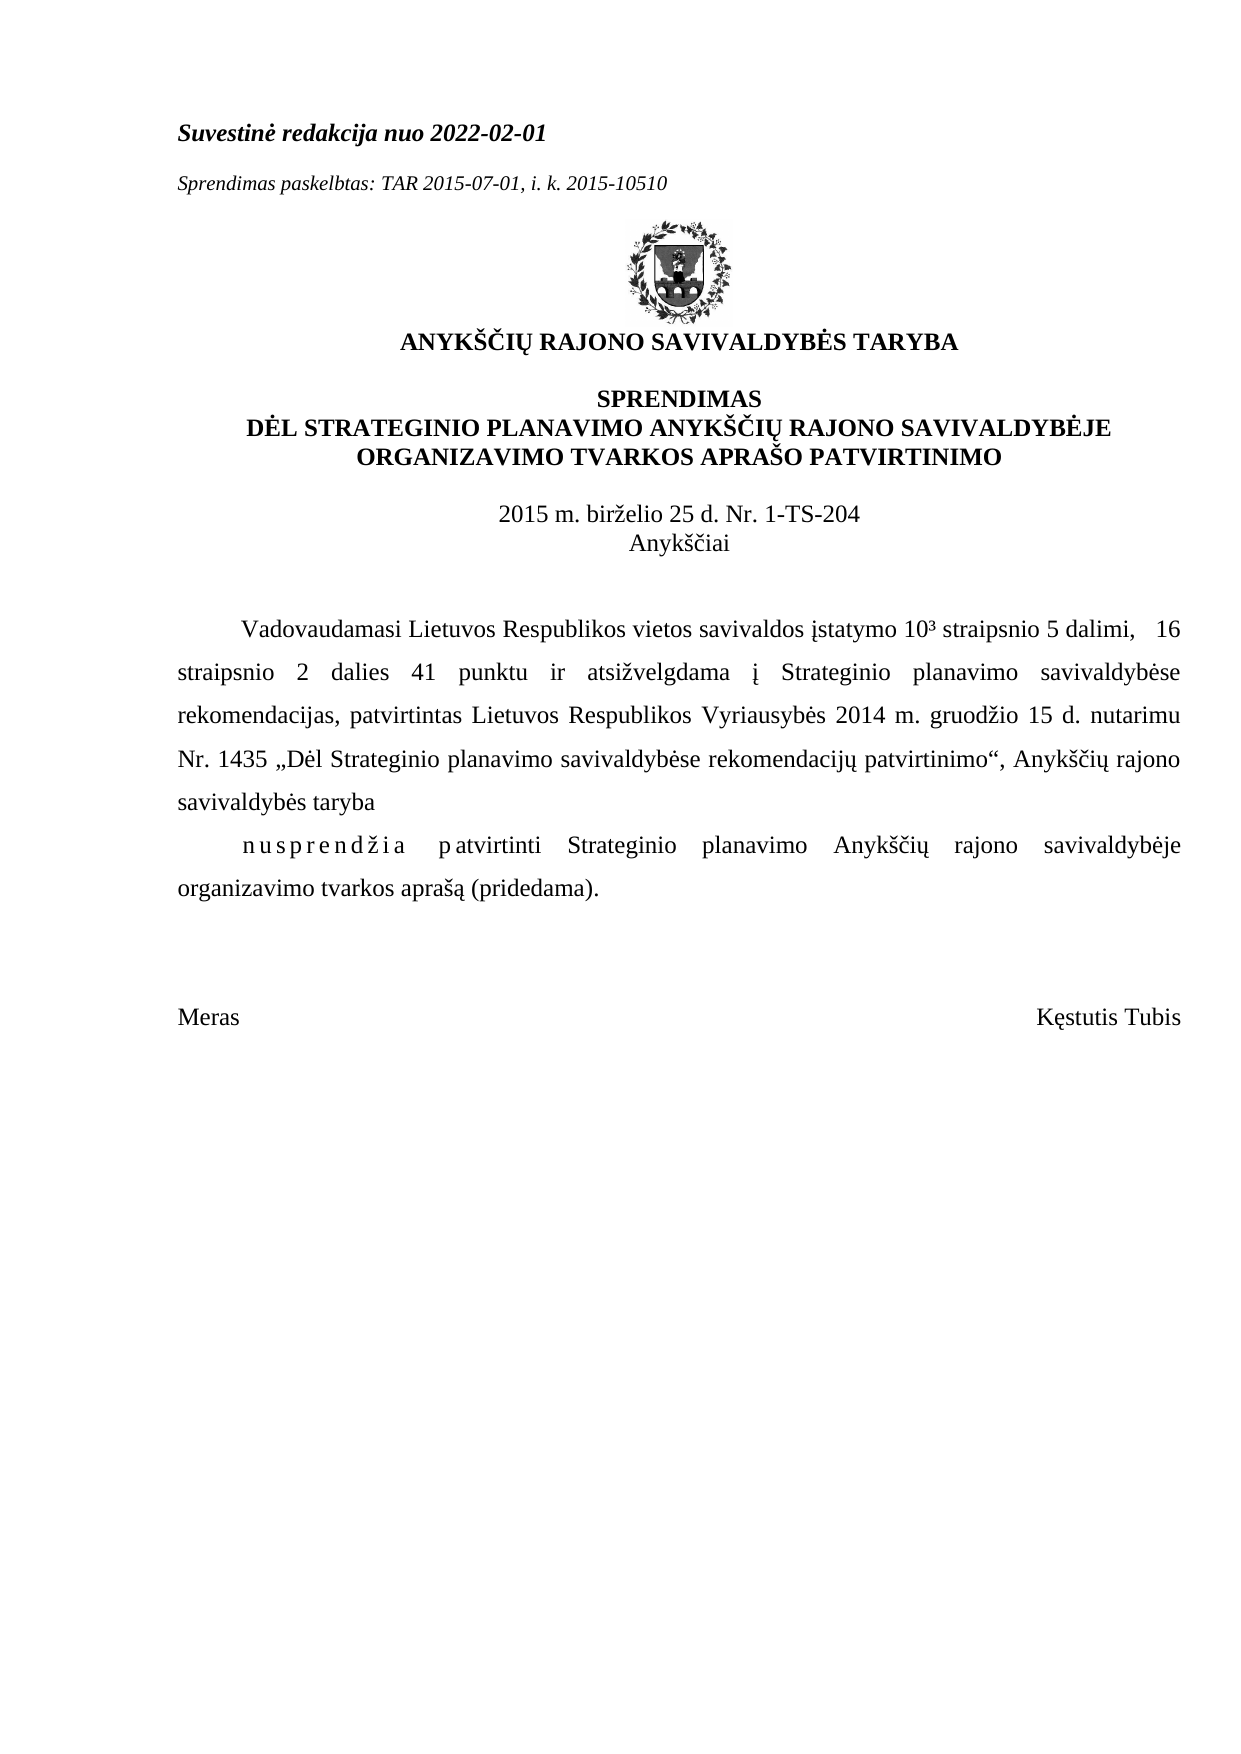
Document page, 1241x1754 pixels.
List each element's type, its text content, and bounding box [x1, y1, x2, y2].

text Sprendimas paskelbtas: TAR 2015-07-01, i. k. 2015-10510 [177, 171, 1181, 195]
text Vadovaudamasi Lietuvos Respublikos vietos savivaldos įstatymo 10³ straipsniо 5 dalimi, 16 straipsnio 2 dalies 41 punktu ir atsižvelgdama į Strateginio planavimo savivaldybėse rekomendacijas, patvirtintas Lietuvos Respublikos Vyriausybės 2014 m. gruodžio 15 d. nutarimu Nr. 1435 „Dėl Strateginio planavimo savivaldybėse rekomendacijų patvirtinimo“, Anykščių rajono savivaldybės taryba [177, 614, 1181, 816]
text Suvestinė redakcija nuo 2022-02-01 [177, 118, 1181, 147]
text 2015 m. birželio 25 d. Nr. 1-TS-204 [177, 499, 1181, 528]
text Anykščiai [177, 528, 1181, 557]
text SPRENDIMAS [177, 384, 1181, 413]
text DĖL STRATEGINIO PLANAVIMO ANYKŠČIŲ RAJONO SAVIVALDYBĖJE ORGANIZAVIMO TVARKOS APRAŠO PATVIRTINIMO [177, 413, 1181, 471]
text Meras Kęstutis Tubis [177, 1002, 1181, 1031]
text ANYKŠČIŲ RAJONO SAVIVALDYBĖS TARYBA [177, 327, 1181, 356]
text nusprendžia patvirtinti Strateginio planavimo Anykščių rajono savivaldybėje organizavimo tvarkos aprašą (pridedama). [177, 830, 1181, 902]
